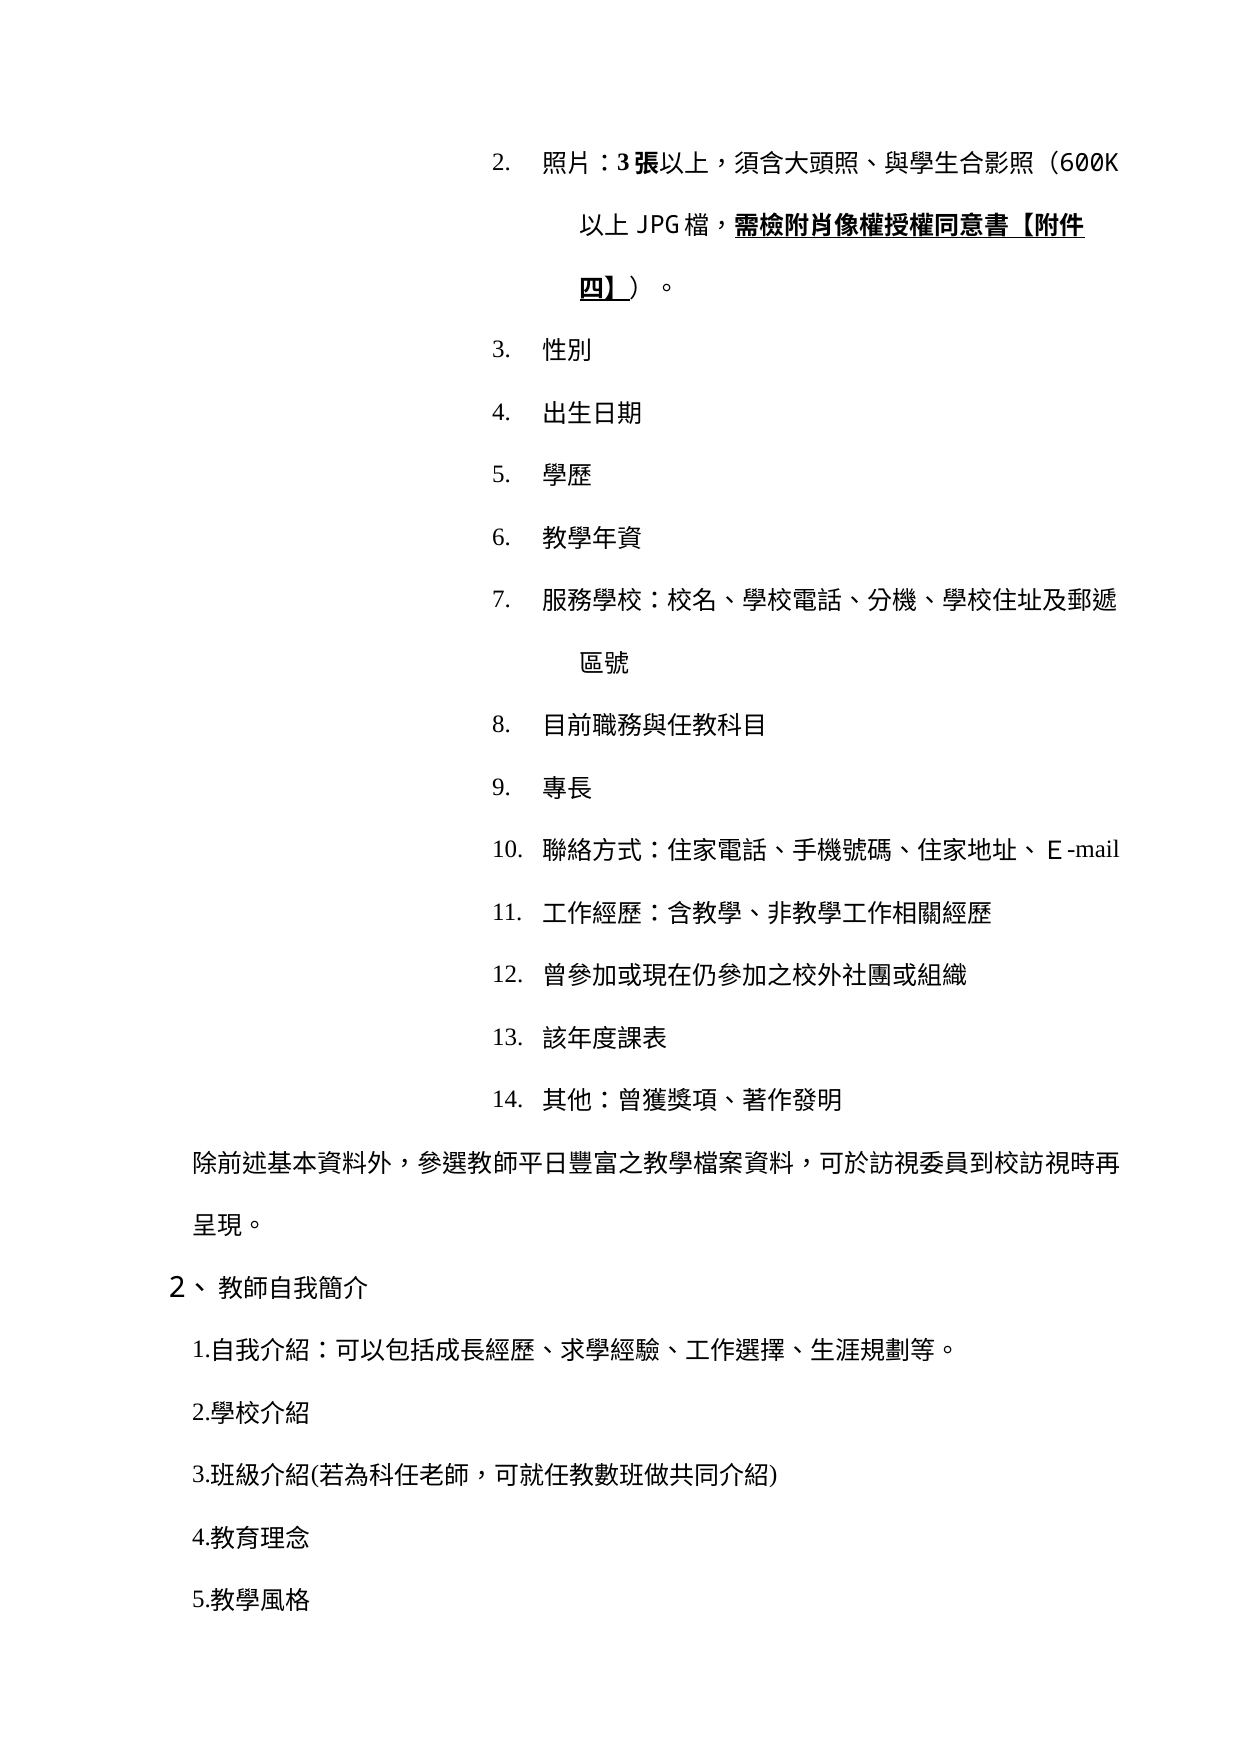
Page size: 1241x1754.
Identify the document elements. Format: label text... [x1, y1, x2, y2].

text 2.學校介紹 [192, 1369, 1122, 1432]
list 曾參加或現在仍參加之校外社團或組織 [492, 932, 1122, 994]
list 目前職務與任教科目 [492, 682, 1122, 744]
list 性別 [492, 307, 1122, 369]
text 4.教育理念 [192, 1494, 1122, 1557]
text 5.教學風格 [192, 1557, 1122, 1619]
list 該年度課表 [492, 994, 1122, 1057]
list 照片：3張以上，須含大頭照、與學生合影照（600K以上JPG檔，需檢附肖像權授權同意書【附件四】）。 [492, 119, 1122, 307]
list 聯絡方式：住家電話、手機號碼、住家地址、Ｅ-mail [492, 807, 1122, 869]
list 其他：曾獲獎項、著作發明 [492, 1057, 1122, 1119]
text 除前述基本資料外，參選教師平日豐富之教學檔案資料，可於訪視委員到校訪視時再呈現。 [192, 1119, 1122, 1244]
list 工作經歷：含教學、非教學工作相關經歷 [492, 869, 1122, 932]
text 1.自我介紹：可以包括成長經歷、求學經驗、工作選擇、生涯規劃等。 [192, 1307, 1122, 1369]
list 出生日期 [492, 369, 1122, 432]
list 服務學校：校名、學校電話、分機、學校住址及郵遞區號 [492, 557, 1122, 682]
list 教師自我簡介 [168, 1244, 1122, 1307]
list 教學年資 [492, 494, 1122, 557]
text 3.班級介紹(若為科任老師，可就任教數班做共同介紹) [192, 1432, 1122, 1494]
list 學歷 [492, 432, 1122, 494]
list 專長 [492, 744, 1122, 807]
